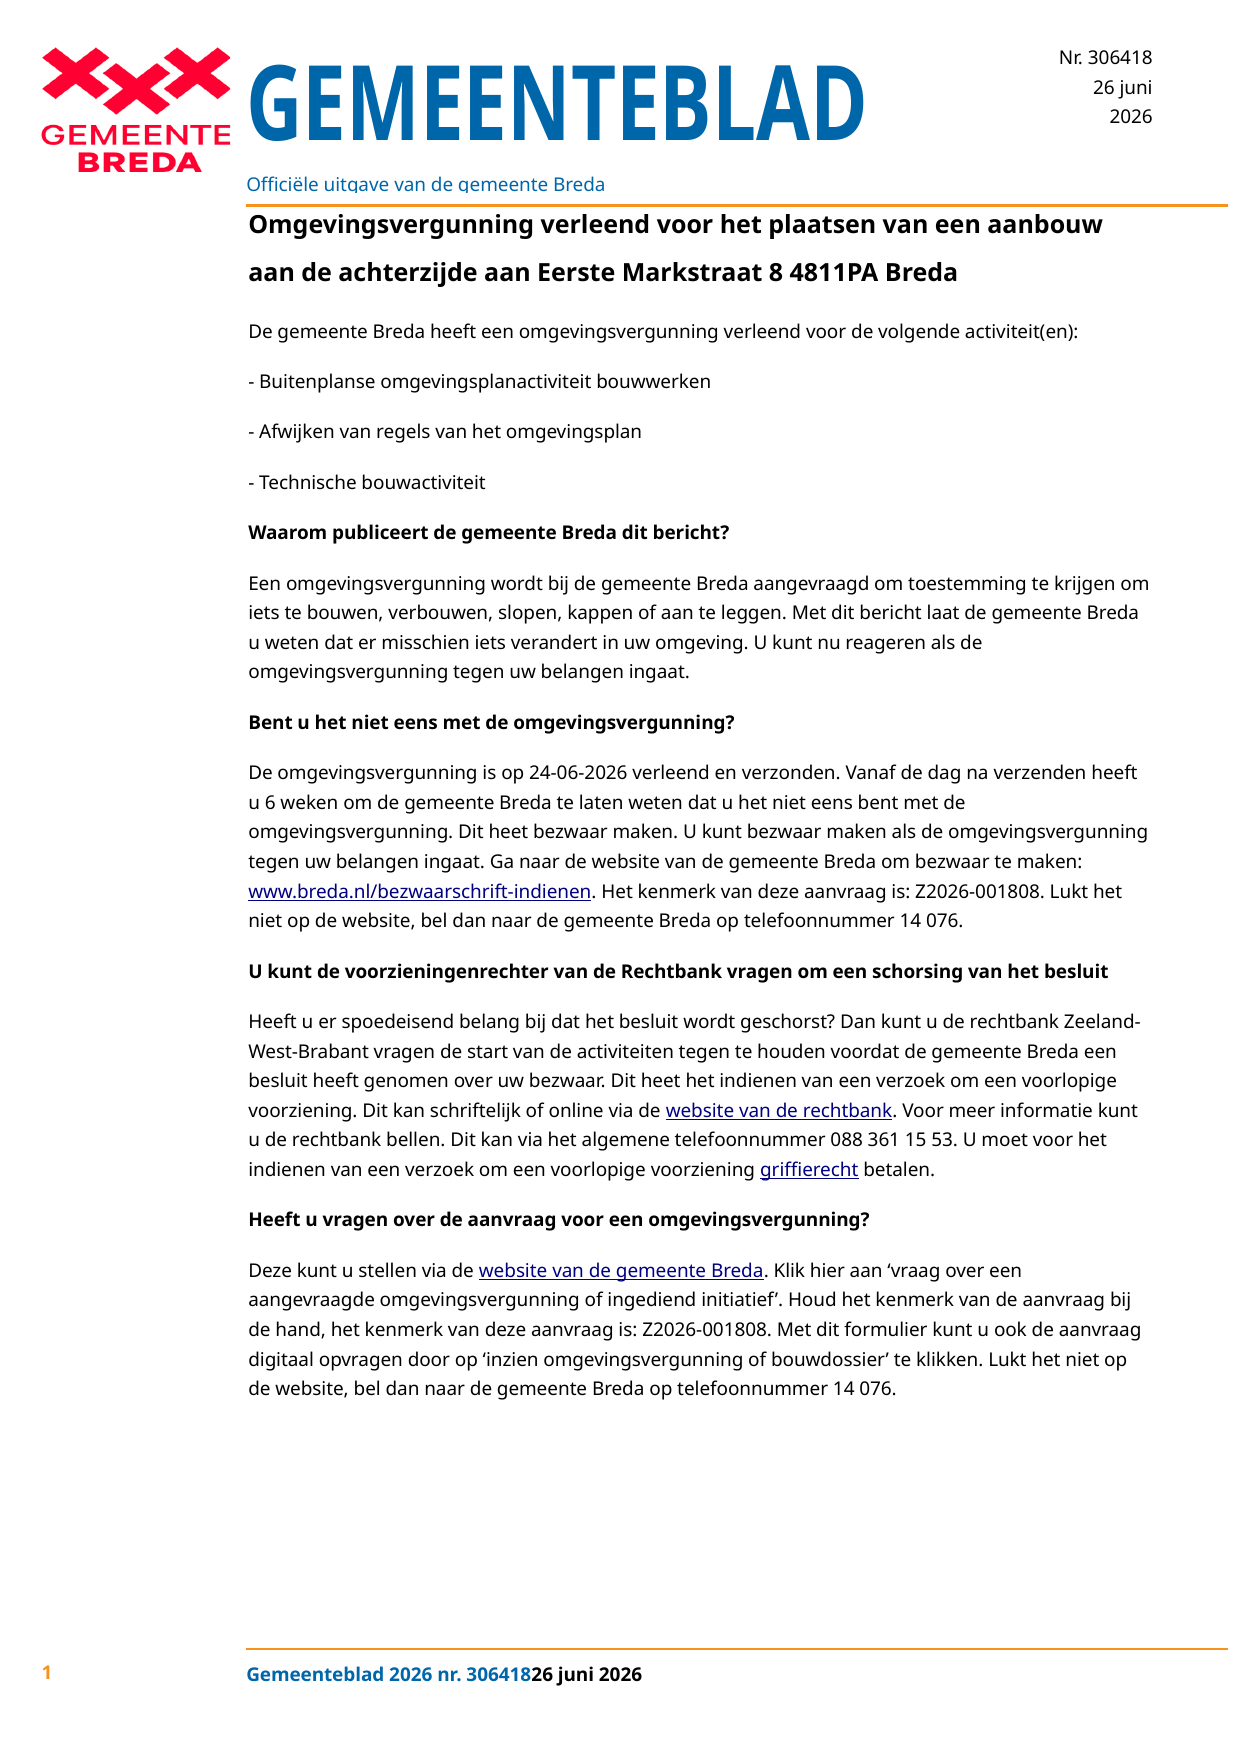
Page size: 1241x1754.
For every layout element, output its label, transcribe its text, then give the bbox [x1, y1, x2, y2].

text De omgevingsvergunning is op 24-06-2026 verleend en verzonden. Vanaf de dag na verzenden heeft u 6 weken om de gemeente Breda te laten weten dat u het niet eens bent met de omgevingsvergunning. Dit heet bezwaar maken. U kunt bezwaar maken als de omgevingsvergunning tegen uw belangen ingaat. Ga naar de website van de gemeente Breda om bezwaar te maken: www.breda.nl/bezwaarschrift-indienen. Het kenmerk van deze aanvraag is: Z2026-001808. Lukt het niet op de website, bel dan naar de gemeente Breda op telefoonnummer 14 076. [248, 759, 1152, 933]
text U kunt de voorzieningenrechter van de Rechtbank vragen om een schorsing van het besluit [248, 958, 1152, 984]
text Omgevingsvergunning verleend voor het plaatsen van een aanbouw aan de achterzijde aan Eerste Markstraat 8 4811PA Breda [248, 207, 1152, 288]
text Een omgevingsvergunning wordt bij de gemeente Breda aangevraagd om toestemming te krijgen om iets te bouwen, verbouwen, slopen, kappen of aan te leggen. Met dit bericht laat de gemeente Breda u weten dat er misschien iets verandert in uw omgeving. U kunt nu reageren als de omgevingsvergunning tegen uw belangen ingaat. [248, 570, 1152, 684]
text Waarom publiceert de gemeente Breda dit bericht? [248, 519, 1152, 545]
text De gemeente Breda heeft een omgevingsvergunning verleend voor de volgende activiteit(en): [248, 318, 1152, 344]
picture [41, 47, 231, 172]
text - Technische bouwactiviteit [248, 469, 1152, 495]
text Heeft u er spoedeisend belang bij dat het besluit wordt geschorst? Dan kunt u de rechtbank Zeeland-West-Brabant vragen de start van de activiteiten tegen te houden voordat de gemeente Breda een besluit heeft genomen over uw bezwaar. Dit heet het indienen van een verzoek om een voorlopige voorziening. Dit kan schriftelijk of online via de website van de rechtbank. Voor meer informatie kunt u de rechtbank bellen. Dit kan via het algemene telefoonnummer 088 361 15 53. U moet voor het indienen van een verzoek om een voorlopige voorziening griffierecht betalen. [248, 1008, 1152, 1182]
text Deze kunt u stellen via de website van de gemeente Breda. Klik hier aan ‘vraag over een aangevraagde omgevingsvergunning of ingediend initiatief’. Houd het kenmerk van de aanvraag bij de hand, het kenmerk van deze aanvraag is: Z2026-001808. Met dit formulier kunt u ook de aanvraag digitaal opvragen door op ‘inzien omgevingsvergunning of bouwdossier’ te klikken. Lukt het niet op de website, bel dan naar de gemeente Breda op telefoonnummer 14 076. [248, 1257, 1152, 1401]
text Bent u het niet eens met de omgevingsvergunning? [248, 709, 1152, 735]
text Heeft u vragen over de aanvraag voor een omgevingsvergunning? [248, 1207, 1152, 1232]
text - Afwijken van regels van het omgevingsplan [248, 419, 1152, 444]
text - Buitenplanse omgevingsplanactiviteit bouwwerken [248, 368, 1152, 394]
